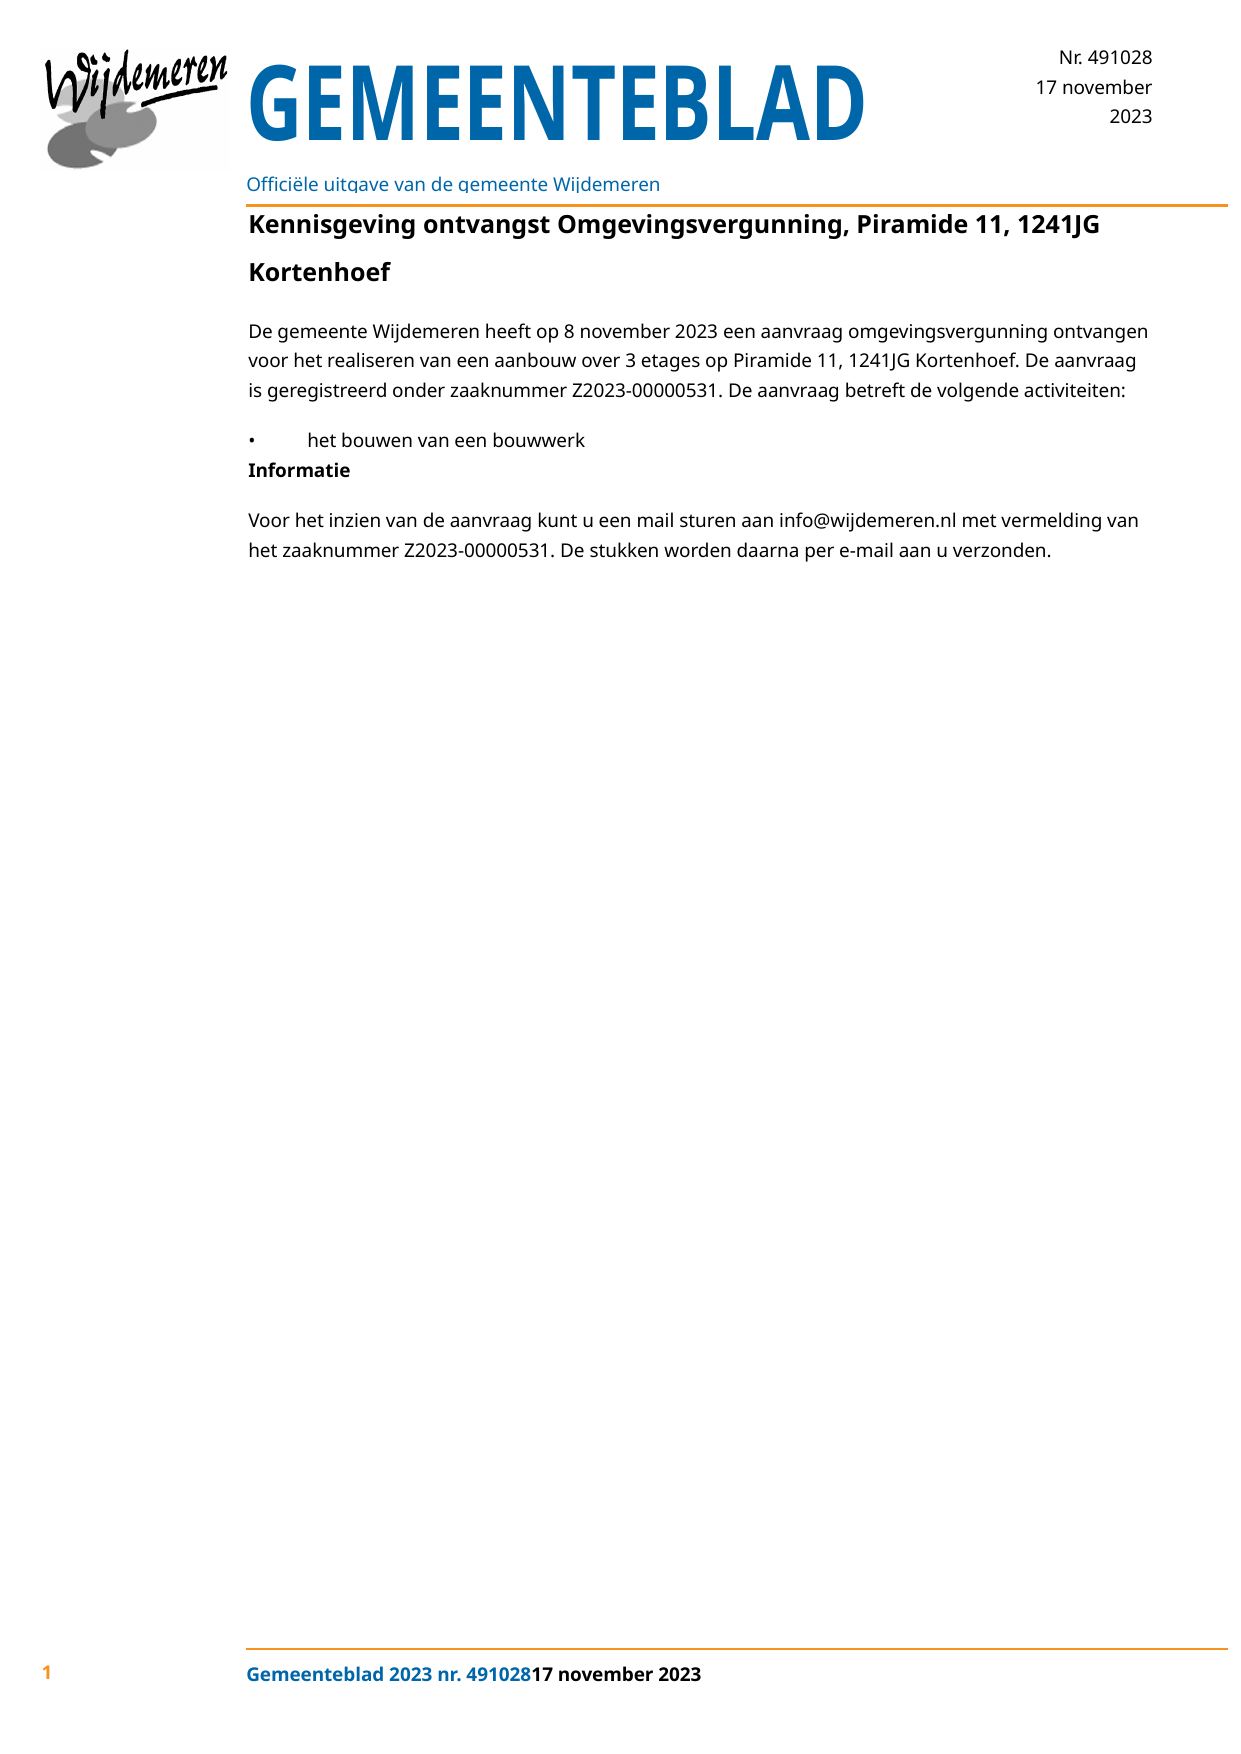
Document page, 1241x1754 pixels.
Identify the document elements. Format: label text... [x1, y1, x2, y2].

text Informatie [248, 457, 1152, 483]
picture [41, 47, 231, 172]
text Kennisgeving ontvangst Omgevingsvergunning, Piramide 11, 1241JG Kortenhoef [248, 207, 1152, 288]
text Voor het inzien van de aanvraag kunt u een mail sturen aan info@wijdemeren.nl met vermelding van het zaaknummer Z2023-00000531. De stukken worden daarna per e-mail aan u verzonden. [248, 507, 1152, 563]
list het bouwen van een bouwwerk [248, 427, 1152, 453]
text De gemeente Wijdemeren heeft op 8 november 2023 een aanvraag omgevingsvergunning ontvangen voor het realiseren van een aanbouw over 3 etages op Piramide 11, 1241JG Kortenhoef. De aanvraag is geregistreerd onder zaaknummer Z2023-00000531. De aanvraag betreft de volgende activiteiten: [248, 318, 1152, 403]
